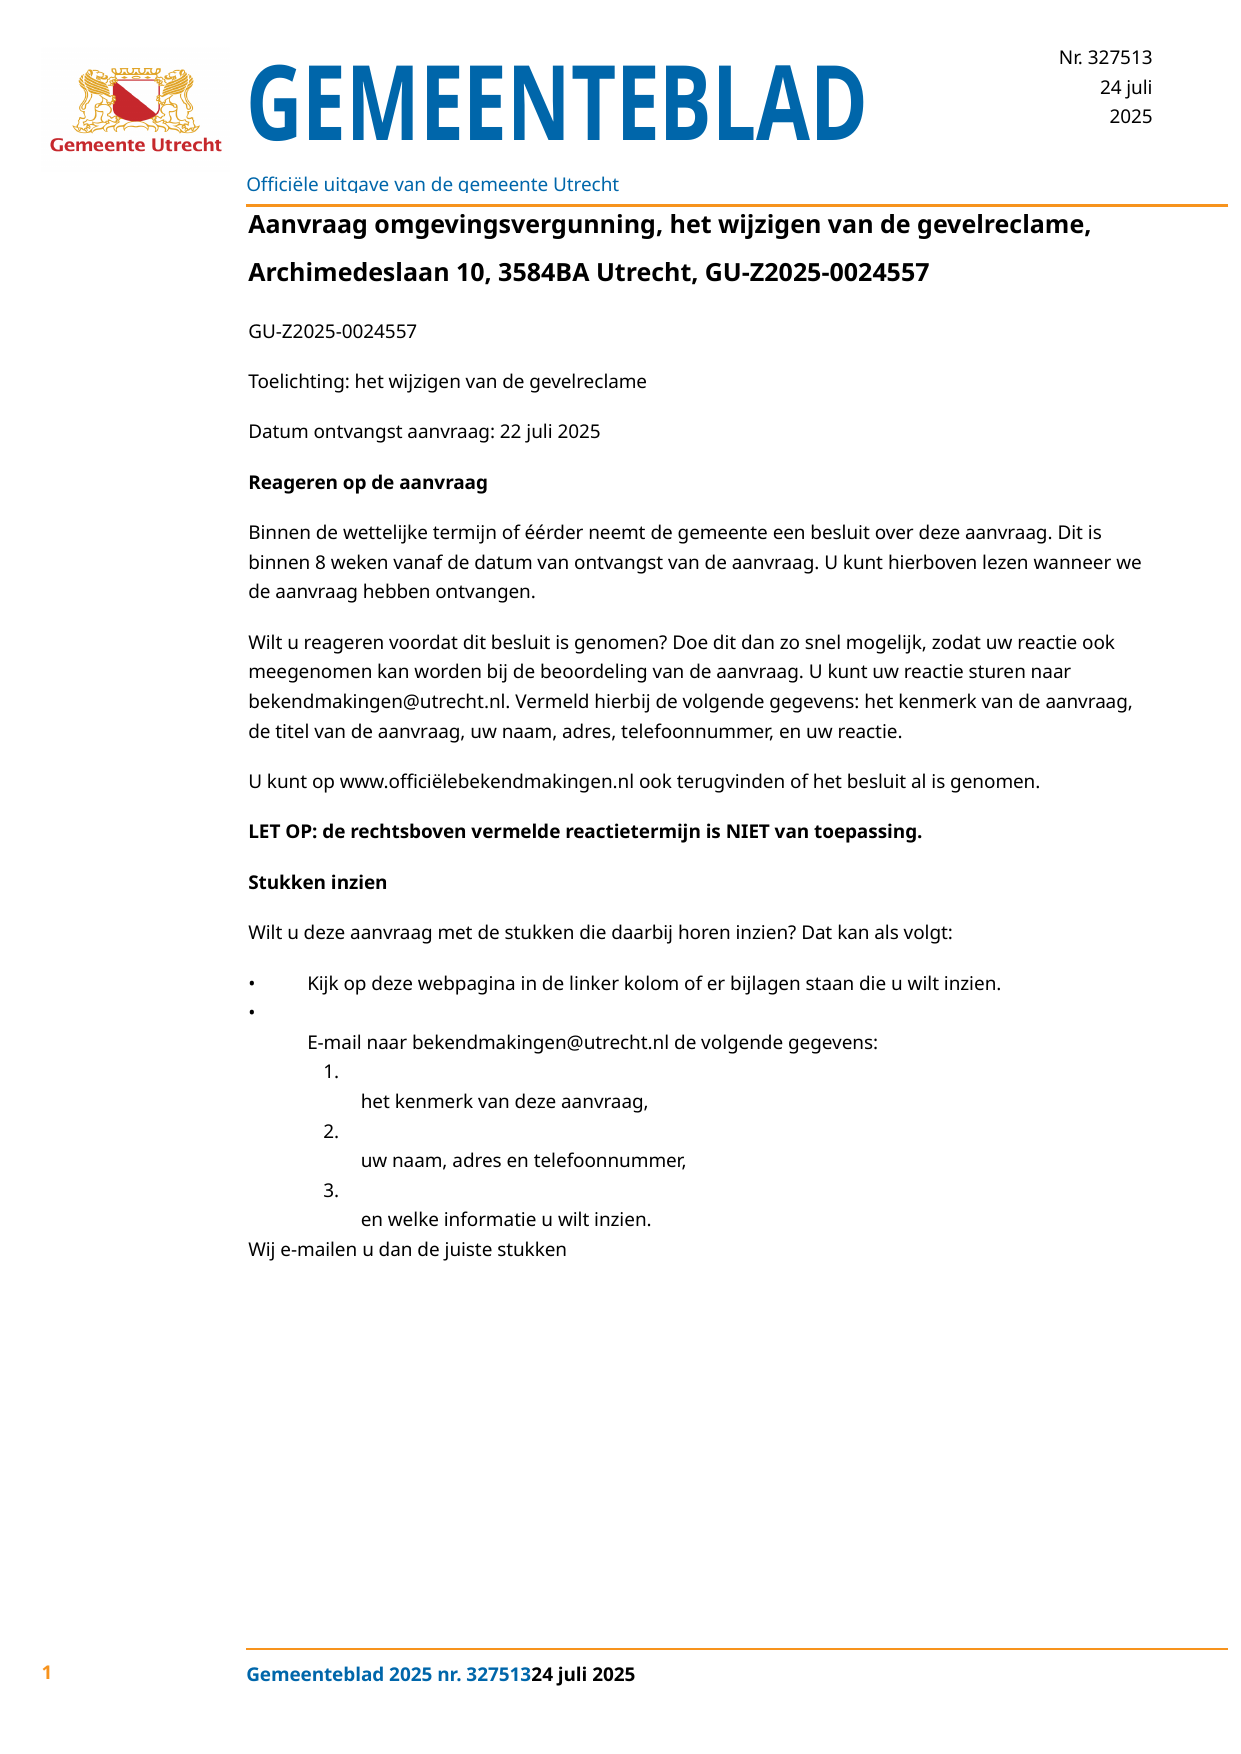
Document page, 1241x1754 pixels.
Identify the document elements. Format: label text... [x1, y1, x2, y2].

text Binnen de wettelijke termijn of éérder neemt de gemeente een besluit over deze aanvraag. Dit is binnen 8 weken vanaf de datum van ontvangst van de aanvraag. U kunt hierboven lezen wanneer we de aanvraag hebben ontvangen. [248, 519, 1152, 604]
text U kunt op www.officiëlebekendmakingen.nl ook terugvinden of het besluit al is genomen. [248, 768, 1152, 794]
list E-mail naar bekendmakingen@utrecht.nl de volgende gegevens: [248, 1029, 1152, 1055]
text Wilt u reageren voordat dit besluit is genomen? Doe dit dan zo snel mogelijk, zodat uw reactie ook meegenomen kan worden bij de beoordeling van de aanvraag. U kunt uw reactie sturen naar bekendmakingen@utrecht.nl. Vermeld hierbij de volgende gegevens: het kenmerk van de aanvraag, de titel van de aanvraag, uw naam, adres, telefoonnummer, en uw reactie. [248, 629, 1152, 744]
text Wij e-mailen u dan de juiste stukken [248, 1236, 1152, 1262]
list uw naam, adres en telefoonnummer, [323, 1147, 1152, 1173]
text Toelichting: het wijzigen van de gevelreclame [248, 368, 1152, 394]
text Reageren op de aanvraag [248, 469, 1152, 495]
text GU-Z2025-0024557 [248, 318, 1152, 344]
text Aanvraag omgevingsvergunning, het wijzigen van de gevelreclame, Archimedeslaan 10, 3584BA Utrecht, GU-Z2025-0024557 [248, 207, 1152, 288]
text Stukken inzien [248, 869, 1152, 895]
list Kijk op deze webpagina in de linker kolom of er bijlagen staan die u wilt inzien. [248, 970, 1152, 996]
picture [41, 47, 231, 172]
text Wilt u deze aanvraag met de stukken die daarbij horen inzien? Dat kan als volgt: [248, 919, 1152, 945]
list het kenmerk van deze aanvraag, [323, 1088, 1152, 1114]
text LET OP: de rechtsboven vermelde reactietermijn is NIET van toepassing. [248, 819, 1152, 844]
text Datum ontvangst aanvraag: 22 juli 2025 [248, 419, 1152, 444]
list en welke informatie u wilt inzien. [323, 1207, 1152, 1232]
